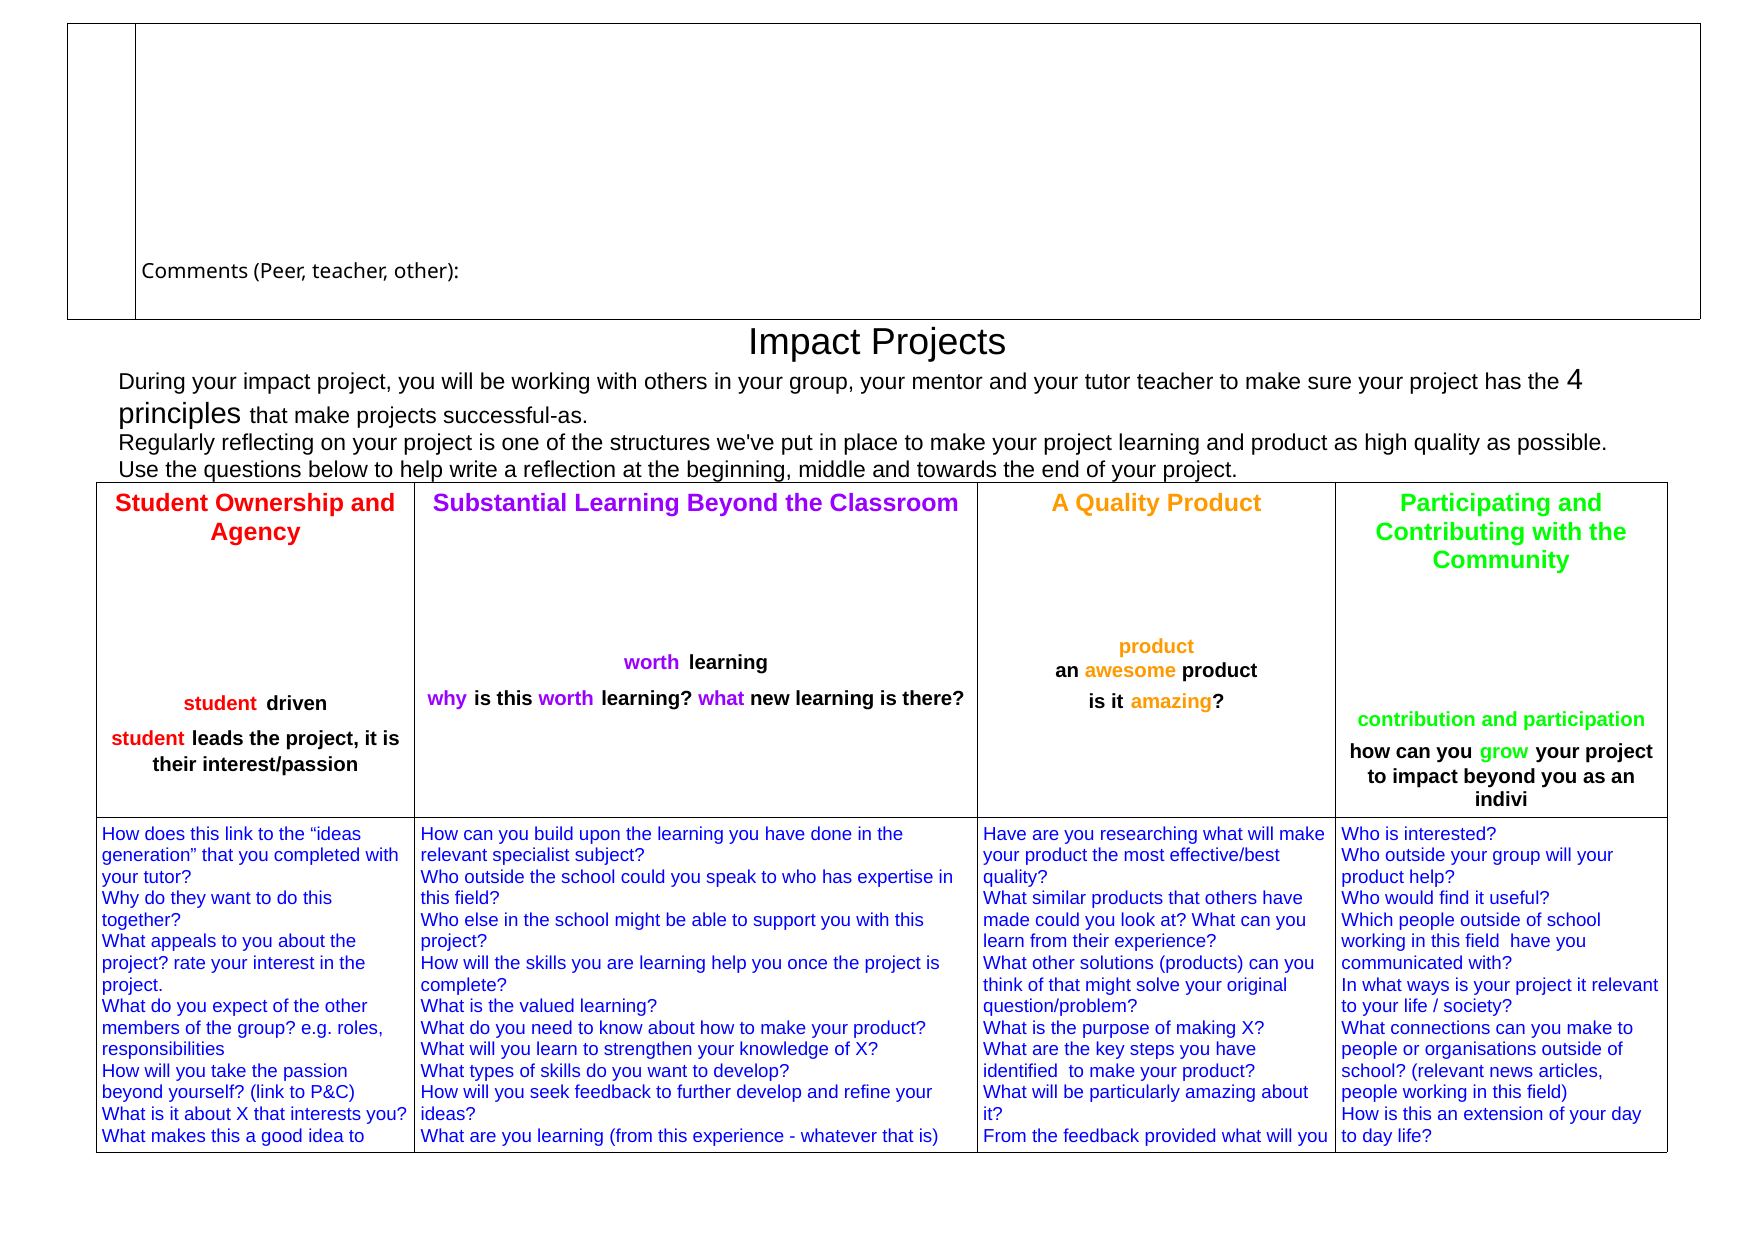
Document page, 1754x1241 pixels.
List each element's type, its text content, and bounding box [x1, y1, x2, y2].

table_cell How does this link to the “ideas generation” that you completed with your tutor? Why do they want to do this together? What appeals to you about the project? rate your interest in the project. What do you expect of the other members of the group? e.g. roles, responsibilities How will you take the passion beyond yourself? (link to P&C) What is it about X that interests you? What makes this a good idea to [97, 818, 414, 1152]
table_header A Quality Product product an awesome product is it amazing? [978, 483, 1335, 817]
table_cell Who is interested? Who outside your group will your product help? Who would find it useful? Which people outside of school working in this field have you communicated with? In what ways is your project it relevant to your life / society? What connections can you make to people or organisations outside of school? (relevant news articles, people working in this field) How is this an extension of your day to day life? [1336, 818, 1667, 1152]
table_header Substantial Learning Beyond the Classroom worth learning why is this worth learning? what new learning is there? [415, 483, 977, 817]
table_header Participating and Contributing with the Community contribution and participation how can you grow your project to impact beyond you as an indivi [1336, 483, 1667, 817]
table_cell [68, 24, 135, 319]
table_cell Have are you researching what will make your product the most effective/best quality? What similar products that others have made could you look at? What can you learn from their experience? What other solutions (products) can you think of that might solve your original question/problem? What is the purpose of making X? What are the key steps you have identified to make your product? What will be particularly amazing about it? From the feedback provided what will you [978, 818, 1335, 1152]
text During your impact project, you will be working with others in your group, your mentor and your tutor teacher to make sure your project has the 4 principles that make projects successful-as. [118, 362, 1636, 429]
text Impact Projects [118, 320, 1636, 362]
table_cell Comments (Peer, teacher, other): [136, 24, 1700, 319]
text Regularly reflecting on your project is one of the structures we've put in place to make your project learning and product as high quality as possible. Use the questions below to help write a reflection at the beginning, middle and towards the end of your project. [118, 429, 1636, 482]
table_header Student Ownership and Agency student driven student leads the project, it is their interest/passion [97, 483, 414, 817]
table_cell How can you build upon the learning you have done in the relevant specialist subject? Who outside the school could you speak to who has expertise in this field? Who else in the school might be able to support you with this project? How will the skills you are learning help you once the project is complete? What is the valued learning? What do you need to know about how to make your product? What will you learn to strengthen your knowledge of X? What types of skills do you want to develop? How will you seek feedback to further develop and refine your ideas? What are you learning (from this experience - whatever that is) [415, 818, 977, 1152]
